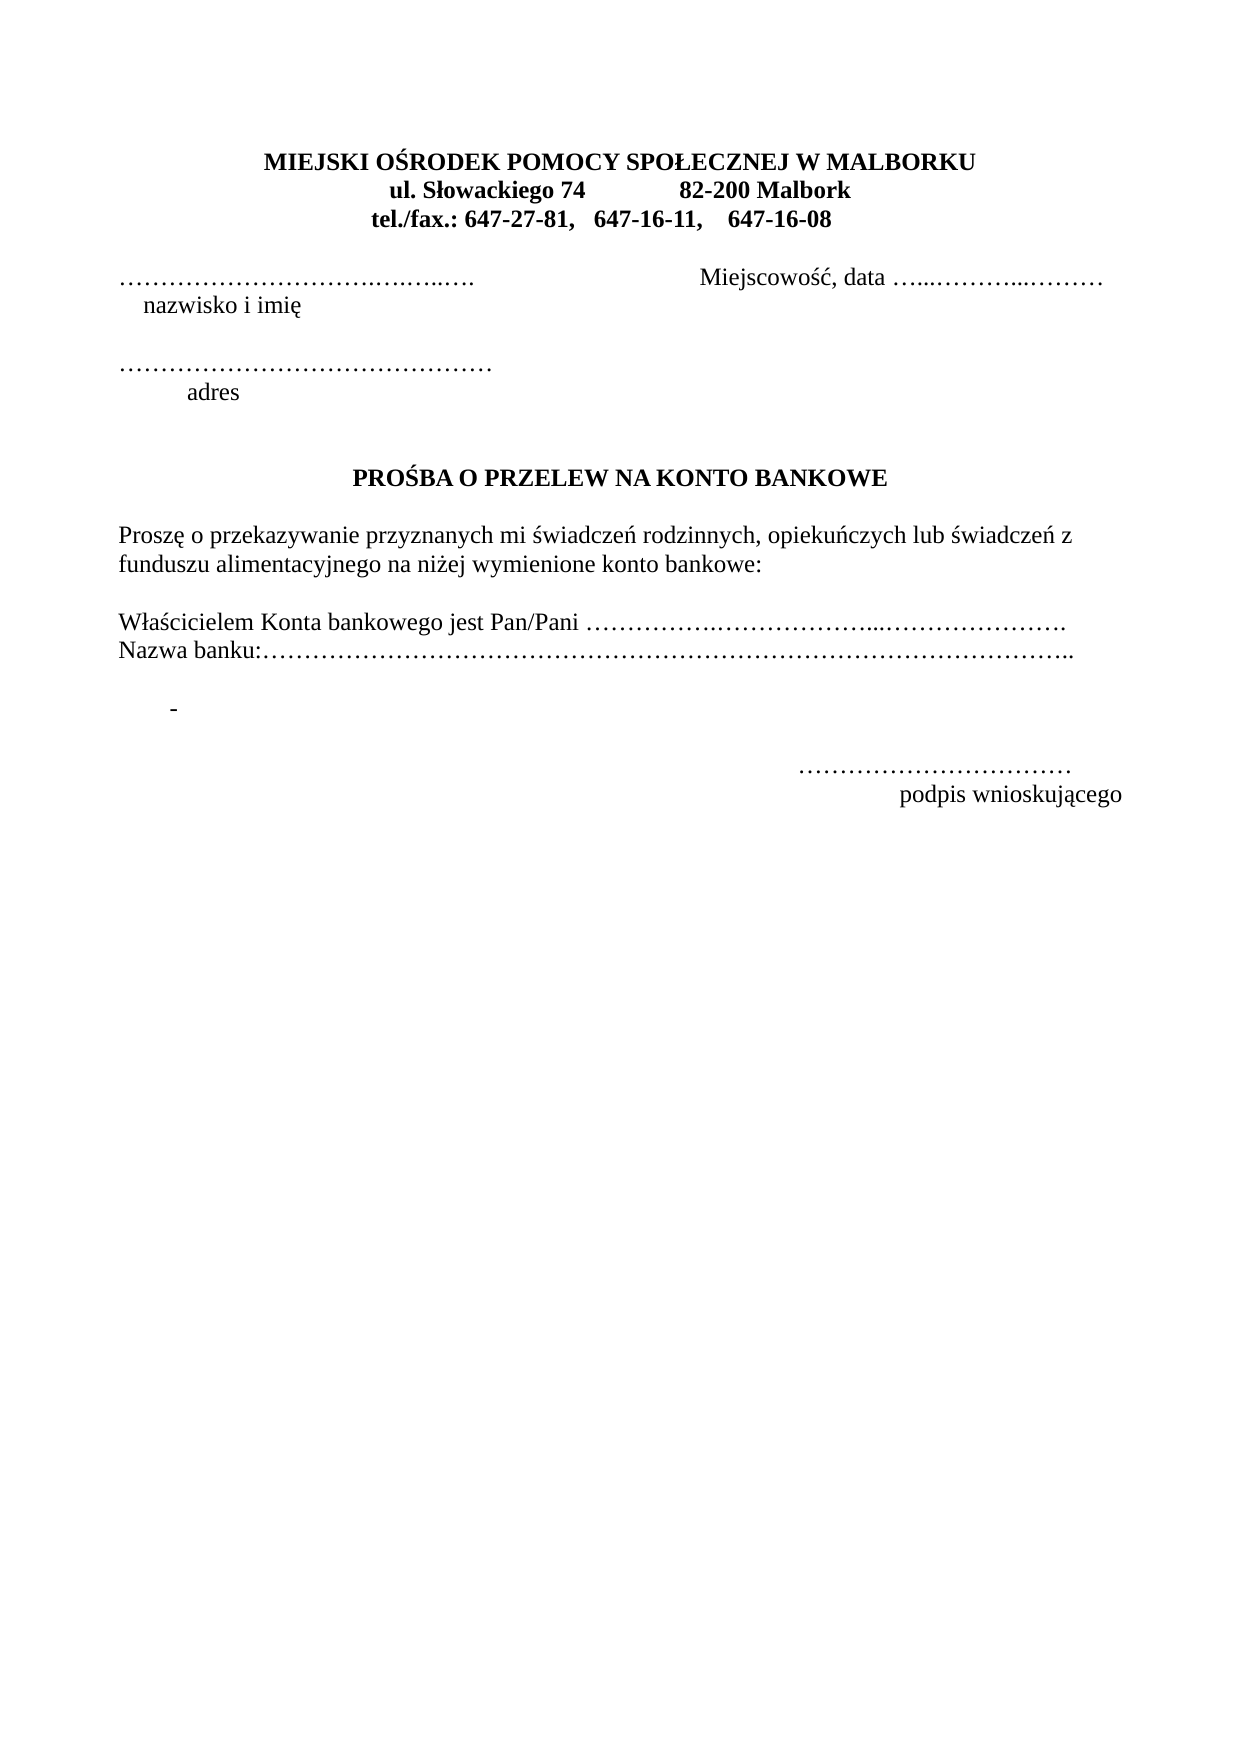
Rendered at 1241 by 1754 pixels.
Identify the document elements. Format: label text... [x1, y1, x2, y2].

text adres [118, 377, 1122, 406]
text …………………………… [118, 751, 1122, 779]
text MIEJSKI OŚRODEK POMOCY SPOŁECZNEJ W MALBORKU [118, 147, 1122, 176]
text  -       [118, 693, 1122, 722]
text podpis wnioskującego [118, 779, 1122, 808]
text ………………………….….…..…. Miejscowość, data …...………...……… [118, 262, 1122, 291]
text nazwisko i imię [118, 291, 1122, 319]
text Proszę o przekazywanie przyznanych mi świadczeń rodzinnych, opiekuńczych lub świadczeń z funduszu alimentacyjnego na niżej wymienione konto bankowe: [118, 521, 1122, 578]
text Właścicielem Konta bankowego jest Pan/Pani …………….………………...…………………. [118, 607, 1122, 636]
text PROŚBA O PRZELEW NA KONTO BANKOWE [118, 463, 1122, 492]
text ul. Słowackiego 74 82-200 Malbork [118, 176, 1122, 204]
text tel./fax.: 647-27-81, 647-16-11, 647-16-08 [118, 204, 1122, 233]
text Nazwa banku:…………………………………………………………………………………….. [118, 636, 1122, 664]
text ……………………………………… [118, 348, 1122, 377]
